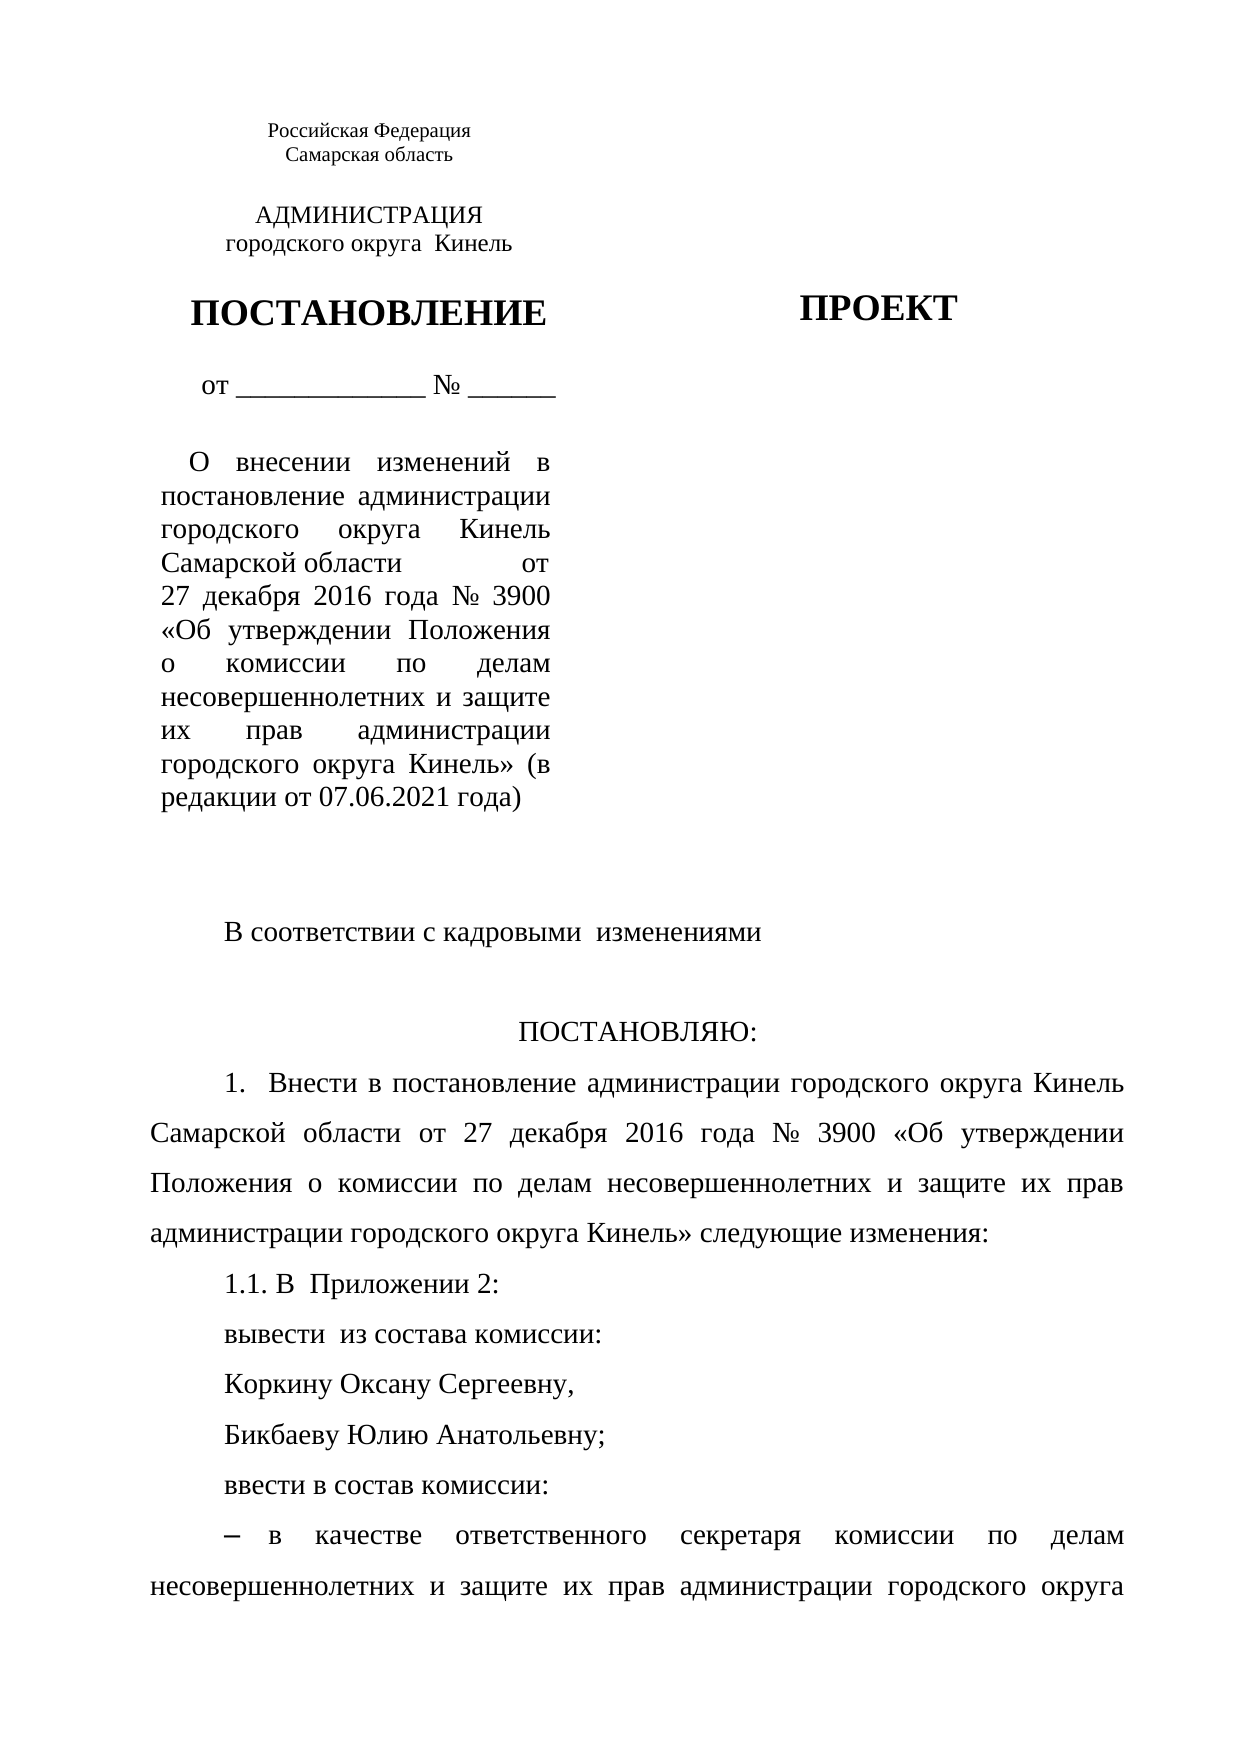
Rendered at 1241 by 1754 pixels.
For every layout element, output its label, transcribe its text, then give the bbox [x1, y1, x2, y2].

text Коркину Оксану Сергеевну, [150, 1367, 1125, 1400]
text В соответствии с кадровыми изменениями [150, 914, 1125, 947]
text ПОСТАНОВЛЯЮ: [150, 1014, 1126, 1048]
text ввести в состав комиссии: [150, 1467, 1125, 1501]
table_header ПРОЕКТ [650, 118, 1162, 813]
list Внести в постановление администрации городского округа Кинель Самарской области от 27 декабря 2016 года № 3900 «Об утверждении Положения о комиссии по делам несовершеннолетних и защите их прав администрации городского округа Кинель» следующие изменения: [150, 1065, 1125, 1249]
table_header Российская Федерация Самарская область АДМИНИСТРАЦИЯ городского округа Кинель ПОСТАНОВЛЕНИЕ от _____________ № ______ О внесении изменений в постановление администрации городского округа Кинель Самарской области от 27 декабря 2016 года № 3900 «Об утверждении Положения о комиссии по делам несовершеннолетних и защите их прав администрации городского округа Кинель» (в редакции от 07.06.2021 года) [89, 118, 649, 813]
text вывести из состава комиссии: [150, 1316, 1125, 1350]
text Бикбаеву Юлию Анатольевну; [150, 1417, 1125, 1450]
list В Приложении 2: [150, 1266, 1125, 1299]
list в качестве ответственного секретаря комиссии по делам несовершеннолетних и защите их прав администрации городского округа [150, 1517, 1125, 1601]
